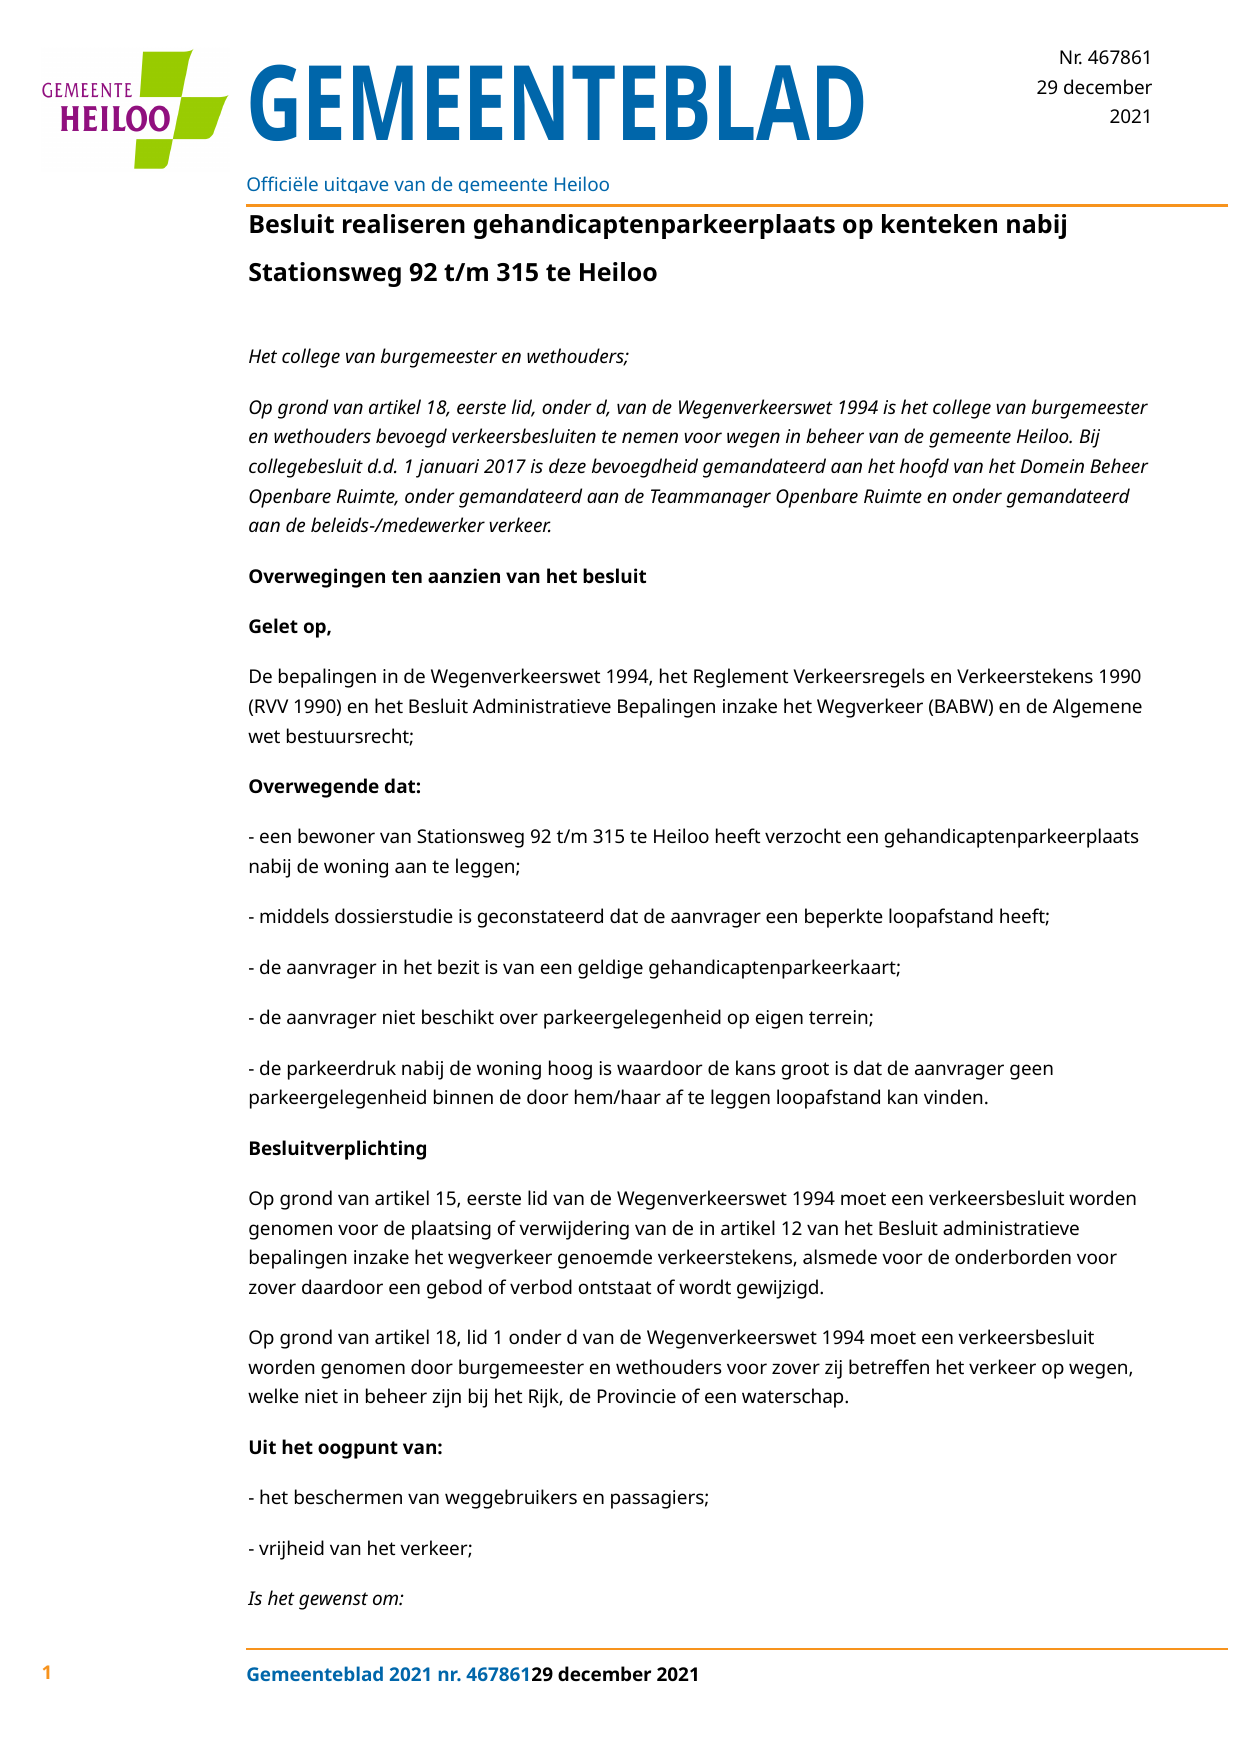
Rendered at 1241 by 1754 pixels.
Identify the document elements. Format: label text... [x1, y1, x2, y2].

text Gelet op, [248, 613, 1152, 639]
text Uit het oogpunt van: [248, 1434, 1152, 1460]
text Overwegende dat: [248, 773, 1152, 799]
text - de aanvrager in het bezit is van een geldige gehandicaptenparkeerkaart; [248, 954, 1152, 980]
text Op grond van artikel 18, lid 1 onder d van de Wegenverkeerswet 1994 moet een verkeersbesluit worden genomen door burgemeester en wethouders voor zover zij betreffen het verkeer op wegen, welke niet in beheer zijn bij het Rijk, de Provincie of een waterschap. [248, 1324, 1152, 1409]
text Het college van burgemeester en wethouders; [248, 344, 1152, 369]
text Overwegingen ten aanzien van het besluit [248, 563, 1152, 588]
text Is het gewenst om: [248, 1585, 1152, 1611]
text Besluit realiseren gehandicaptenparkeerplaats op kenteken nabij Stationsweg 92 t/m 315 te Heiloo [248, 207, 1152, 288]
text - de parkeerdruk nabij de woning hoog is waardoor de kans groot is dat de aanvrager geen parkeergelegenheid binnen de door hem/haar af te leggen loopafstand kan vinden. [248, 1055, 1152, 1110]
text - het beschermen van weggebruikers en passagiers; [248, 1484, 1152, 1510]
text Besluitverplichting [248, 1135, 1152, 1161]
text Op grond van artikel 15, eerste lid van de Wegenverkeerswet 1994 moet een verkeersbesluit worden genomen voor de plaatsing of verwijdering van de in artikel 12 van het Besluit administratieve bepalingen inzake het wegverkeer genoemde verkeerstekens, alsmede voor de onderborden voor zover daardoor een gebod of verbod ontstaat of wordt gewijzigd. [248, 1185, 1152, 1300]
picture [41, 47, 231, 172]
text - de aanvrager niet beschikt over parkeergelegenheid op eigen terrein; [248, 1004, 1152, 1030]
text - vrijheid van het verkeer; [248, 1535, 1152, 1561]
text - middels dossierstudie is geconstateerd dat de aanvrager een beperkte loopafstand heeft; [248, 904, 1152, 929]
text Op grond van artikel 18, eerste lid, onder d, van de Wegenverkeerswet 1994 is het college van burgemeester en wethouders bevoegd verkeersbesluiten te nemen voor wegen in beheer van de gemeente Heiloo. Bij collegebesluit d.d. 1 januari 2017 is deze bevoegdheid gemandateerd aan het hoofd van het Domein Beheer Openbare Ruimte, onder gemandateerd aan de Teammanager Openbare Ruimte en onder gemandateerd aan de beleids-/medewerker verkeer. [248, 394, 1152, 538]
text - een bewoner van Stationsweg 92 t/m 315 te Heiloo heeft verzocht een gehandicaptenparkeerplaats nabij de woning aan te leggen; [248, 824, 1152, 879]
text De bepalingen in de Wegenverkeerswet 1994, het Reglement Verkeersregels en Verkeerstekens 1990 (RVV 1990) en het Besluit Administratieve Bepalingen inzake het Wegverkeer (BABW) en de Algemene wet bestuursrecht; [248, 664, 1152, 748]
